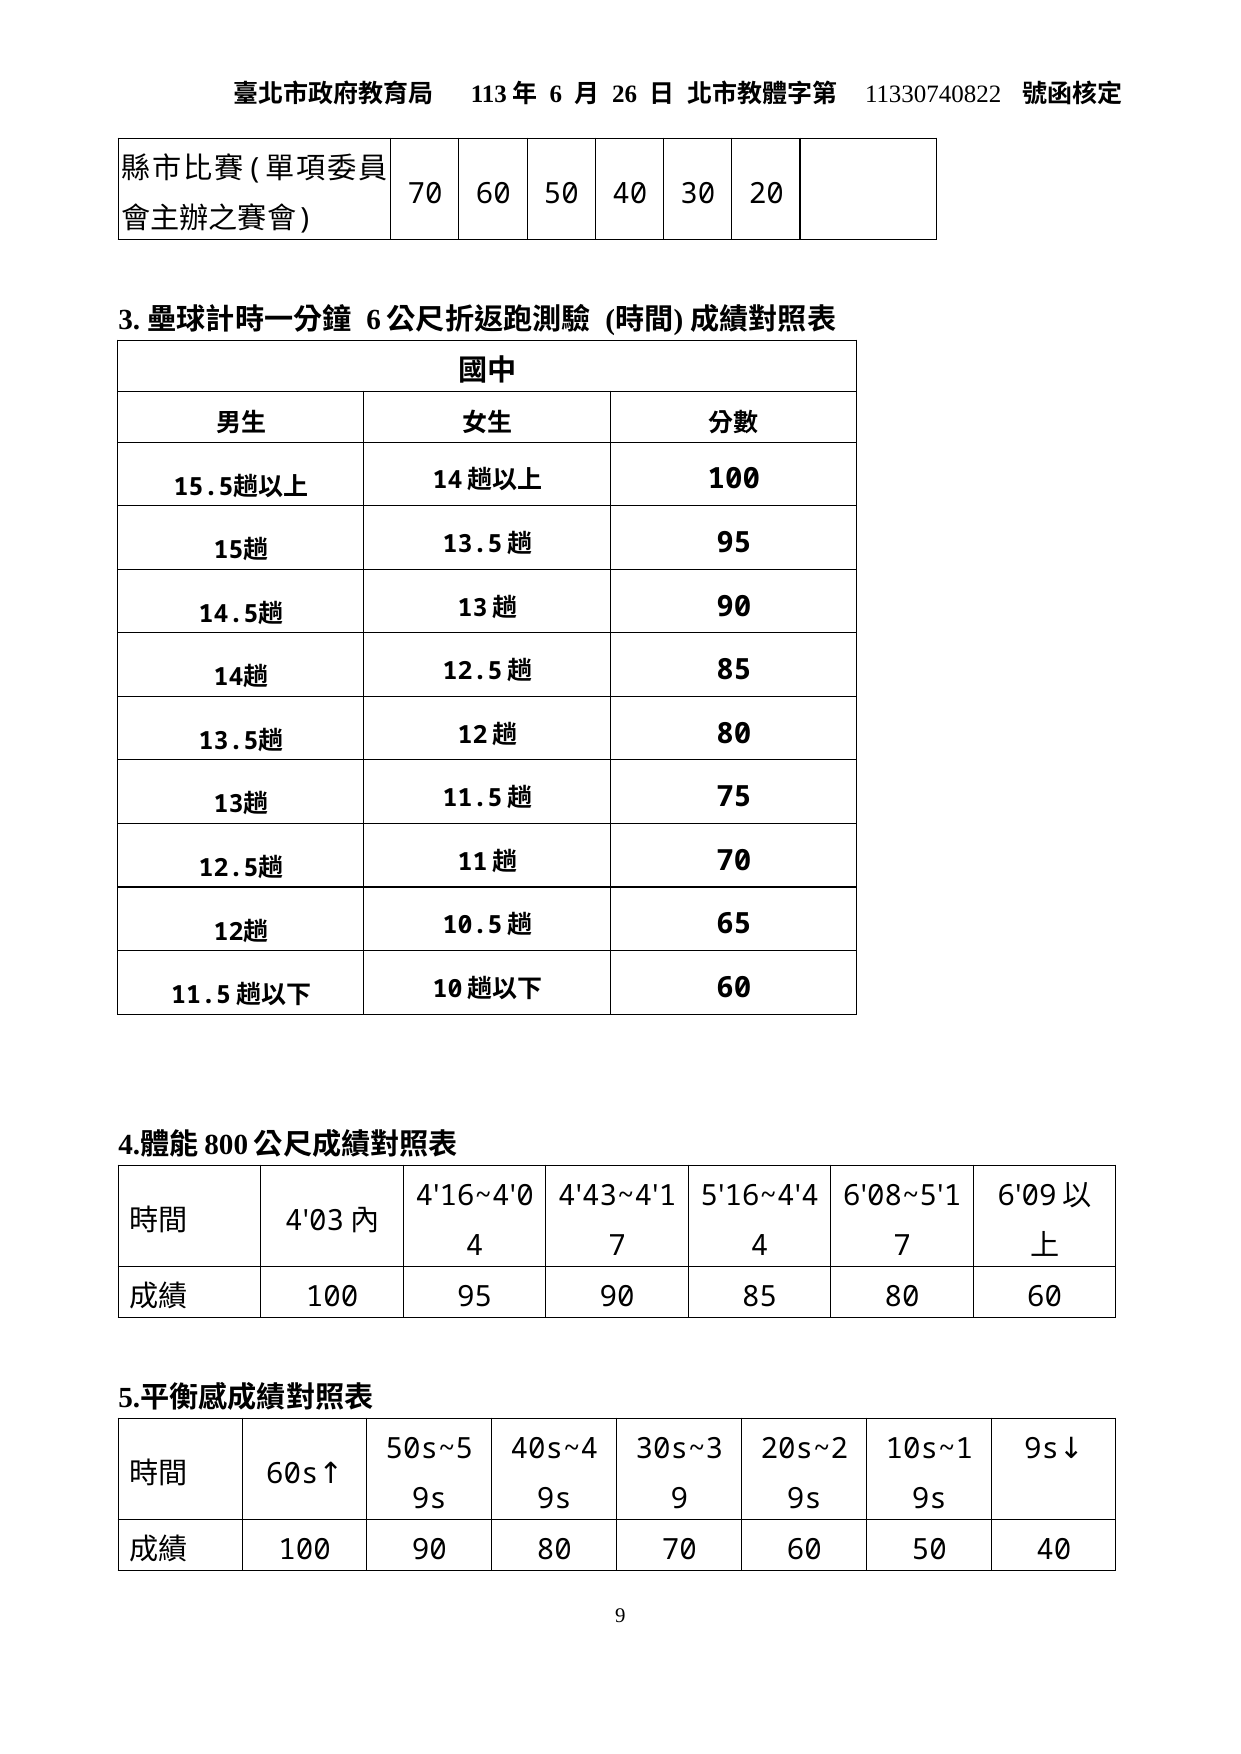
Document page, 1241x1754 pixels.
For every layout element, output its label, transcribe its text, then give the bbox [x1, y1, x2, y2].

table_cell 成績 [119, 1520, 242, 1570]
table_cell 10趟以下 [364, 951, 610, 1013]
table_cell 65 [611, 888, 856, 950]
table_cell 80 [831, 1267, 973, 1317]
table_cell 13.5趟 [364, 506, 610, 569]
text 3. 壘球計時一分鐘 6公尺折返跑測驗 (時間) 成績對照表 [118, 289, 1122, 339]
table_cell 13.5趟 [118, 697, 363, 759]
table_cell 100 [243, 1520, 366, 1570]
table_cell 成績 [119, 1267, 260, 1317]
table_cell 分數 [611, 392, 856, 442]
table_header 20s~29s [742, 1419, 866, 1519]
table_cell 10.5趟 [364, 888, 610, 950]
table_cell 60 [742, 1520, 866, 1570]
table_header 9s↓ [992, 1419, 1115, 1519]
table_cell 14趟 [118, 633, 363, 696]
table_header 國中 [118, 341, 856, 391]
text 5.平衡感成績對照表 [118, 1368, 1122, 1418]
table_cell 90 [611, 570, 856, 632]
table_cell [801, 139, 936, 238]
table_cell 14趟以上 [364, 443, 610, 505]
table_cell 50 [867, 1520, 991, 1570]
table_header 40s~49s [492, 1419, 616, 1519]
table_header 4'16~4'04 [404, 1166, 545, 1266]
table_cell 90 [367, 1520, 491, 1570]
table_cell 90 [546, 1267, 688, 1317]
table_header 時間 [119, 1166, 260, 1266]
table_cell 14.5趟 [118, 570, 363, 632]
table_header 時間 [119, 1419, 242, 1519]
table_cell 100 [261, 1267, 403, 1317]
table_header 60s↑ [243, 1419, 366, 1519]
table_cell 11趟 [364, 824, 610, 886]
table_header 4'43~4'17 [546, 1166, 688, 1266]
table_cell 13趟 [364, 570, 610, 632]
table_cell 70 [617, 1520, 741, 1570]
table_cell 女生 [364, 392, 610, 442]
table_cell 15.5趟以上 [118, 443, 363, 505]
table_cell 60 [611, 951, 856, 1013]
table_cell 20 [732, 139, 799, 238]
table_cell 75 [611, 760, 856, 823]
table_cell 15趟 [118, 506, 363, 569]
table_cell 11.5趟 [364, 760, 610, 823]
table_header 6'08~5'17 [831, 1166, 973, 1266]
table_cell 70 [391, 139, 458, 238]
table_cell 30 [664, 139, 731, 238]
table_cell 13趟 [118, 760, 363, 823]
table_cell 12.5趟 [364, 633, 610, 696]
table_cell 11.5趟以下 [118, 951, 363, 1013]
table_cell 50 [528, 139, 595, 238]
table_header 5'16~4'44 [689, 1166, 830, 1266]
table_cell 男生 [118, 392, 363, 442]
table_cell 70 [611, 824, 856, 886]
table_header 6'09以上 [974, 1166, 1115, 1266]
table_cell 60 [974, 1267, 1115, 1317]
table_cell 12趟 [364, 697, 610, 759]
table_cell 40 [596, 139, 663, 238]
table_cell 85 [611, 633, 856, 696]
table_header 30s~39 [617, 1419, 741, 1519]
table_cell 12.5趟 [118, 824, 363, 886]
table_header 50s~59s [367, 1419, 491, 1519]
table_cell 95 [611, 506, 856, 569]
table_cell 40 [992, 1520, 1115, 1570]
table_cell 80 [492, 1520, 616, 1570]
table_cell 縣市比賽(單項委員會主辦之賽會) [119, 139, 390, 238]
text 4.體能800公尺成績對照表 [118, 1114, 1122, 1164]
table_cell 12趟 [118, 888, 363, 950]
table_header 10s~19s [867, 1419, 991, 1519]
table_cell 60 [459, 139, 527, 238]
table_cell 80 [611, 697, 856, 759]
table_header 4'03內 [261, 1166, 403, 1266]
table_cell 85 [689, 1267, 830, 1317]
table_cell 95 [404, 1267, 545, 1317]
table_cell 100 [611, 443, 856, 505]
